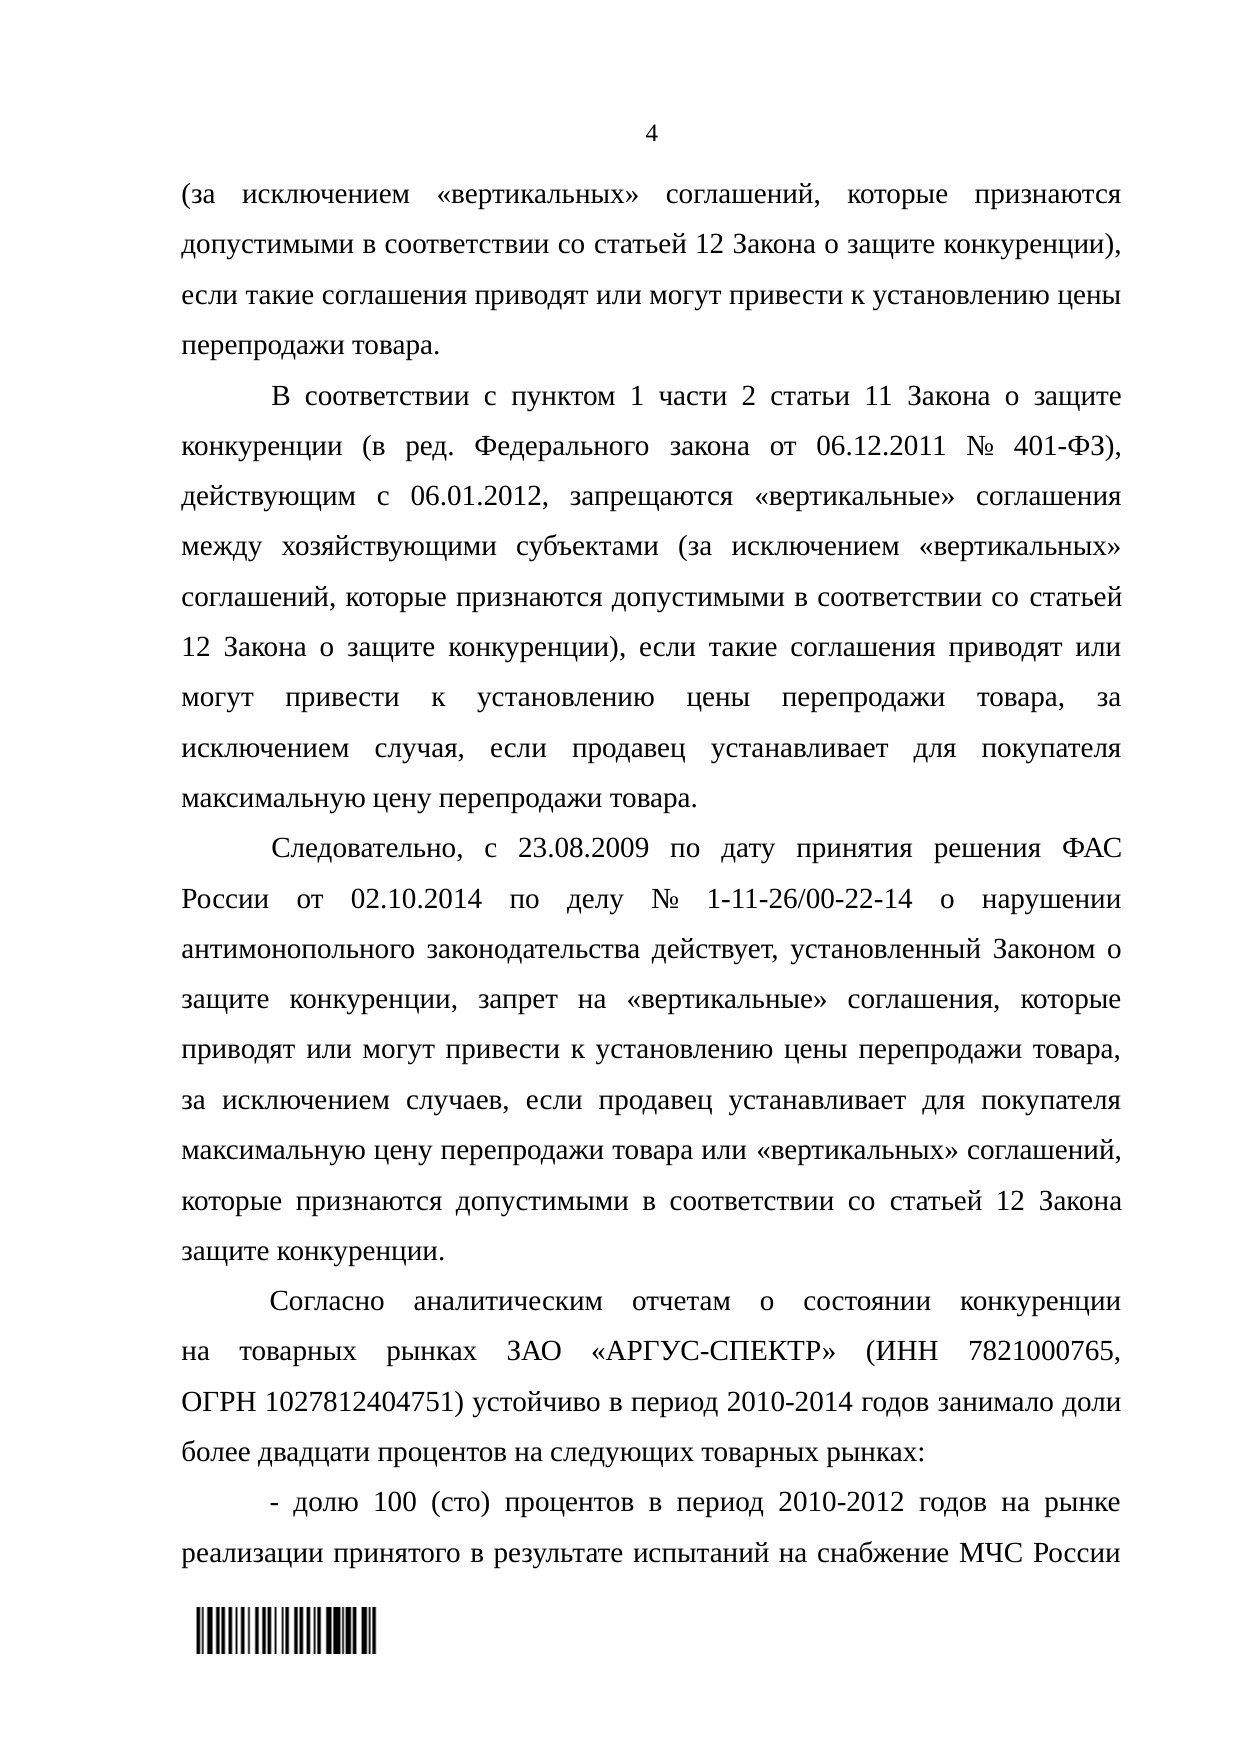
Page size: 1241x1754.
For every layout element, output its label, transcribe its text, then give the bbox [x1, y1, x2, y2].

text В соответствии с пунктом 1 части 2 статьи 11 Закона о защите конкуренции (в ред. Федерального закона от 06.12.2011 № 401-ФЗ), действующим с 06.01.2012, запрещаются «вертикальные» соглашения между хозяйствующими субъектами (за исключением «вертикальных» соглашений, которые признаются допустимыми в соответствии со статьей 12 Закона о защите конкуренции), если такие соглашения приводят или могут привести к установлению цены перепродажи товара, за исключением случая, если продавец устанавливает для покупателя максимальную цену перепродажи товара. [181, 378, 1122, 814]
text Согласно аналитическим отчетам о состоянии конкуренции на товарных рынках ЗАО «АРГУС-СПЕКТР» (ИНН 7821000765, ОГРН 1027812404751) устойчиво в период 2010-2014 годов занимало доли более двадцати процентов на следующих товарных рынках: [181, 1283, 1122, 1468]
text (за исключением «вертикальных» соглашений, которые признаются допустимыми в соответствии со статьей 12 Закона о защите конкуренции), если такие соглашения приводят или могут привести к установлению цены перепродажи товара. [181, 176, 1122, 361]
text Следовательно, с 23.08.2009 по дату принятия решения ФАС России от 02.10.2014 по делу № 1-11-26/00-22-14 о нарушении антимонопольного законодательства действует, установленный Законом о защите конкуренции, запрет на «вертикальные» соглашения, которые приводят или могут привести к установлению цены перепродажи товара, за исключением случаев, если продавец устанавливает для покупателя максимальную цену перепродажи товара или «вертикальных» соглашений, которые признаются допустимыми в соответствии со статьей 12 Закона защите конкуренции. [181, 830, 1122, 1266]
text - долю 100 (сто) процентов в период 2010-2012 годов на рынке реализации принятого в результате испытаний на снабжение МЧС России [181, 1484, 1122, 1568]
picture [181, 1607, 394, 1654]
